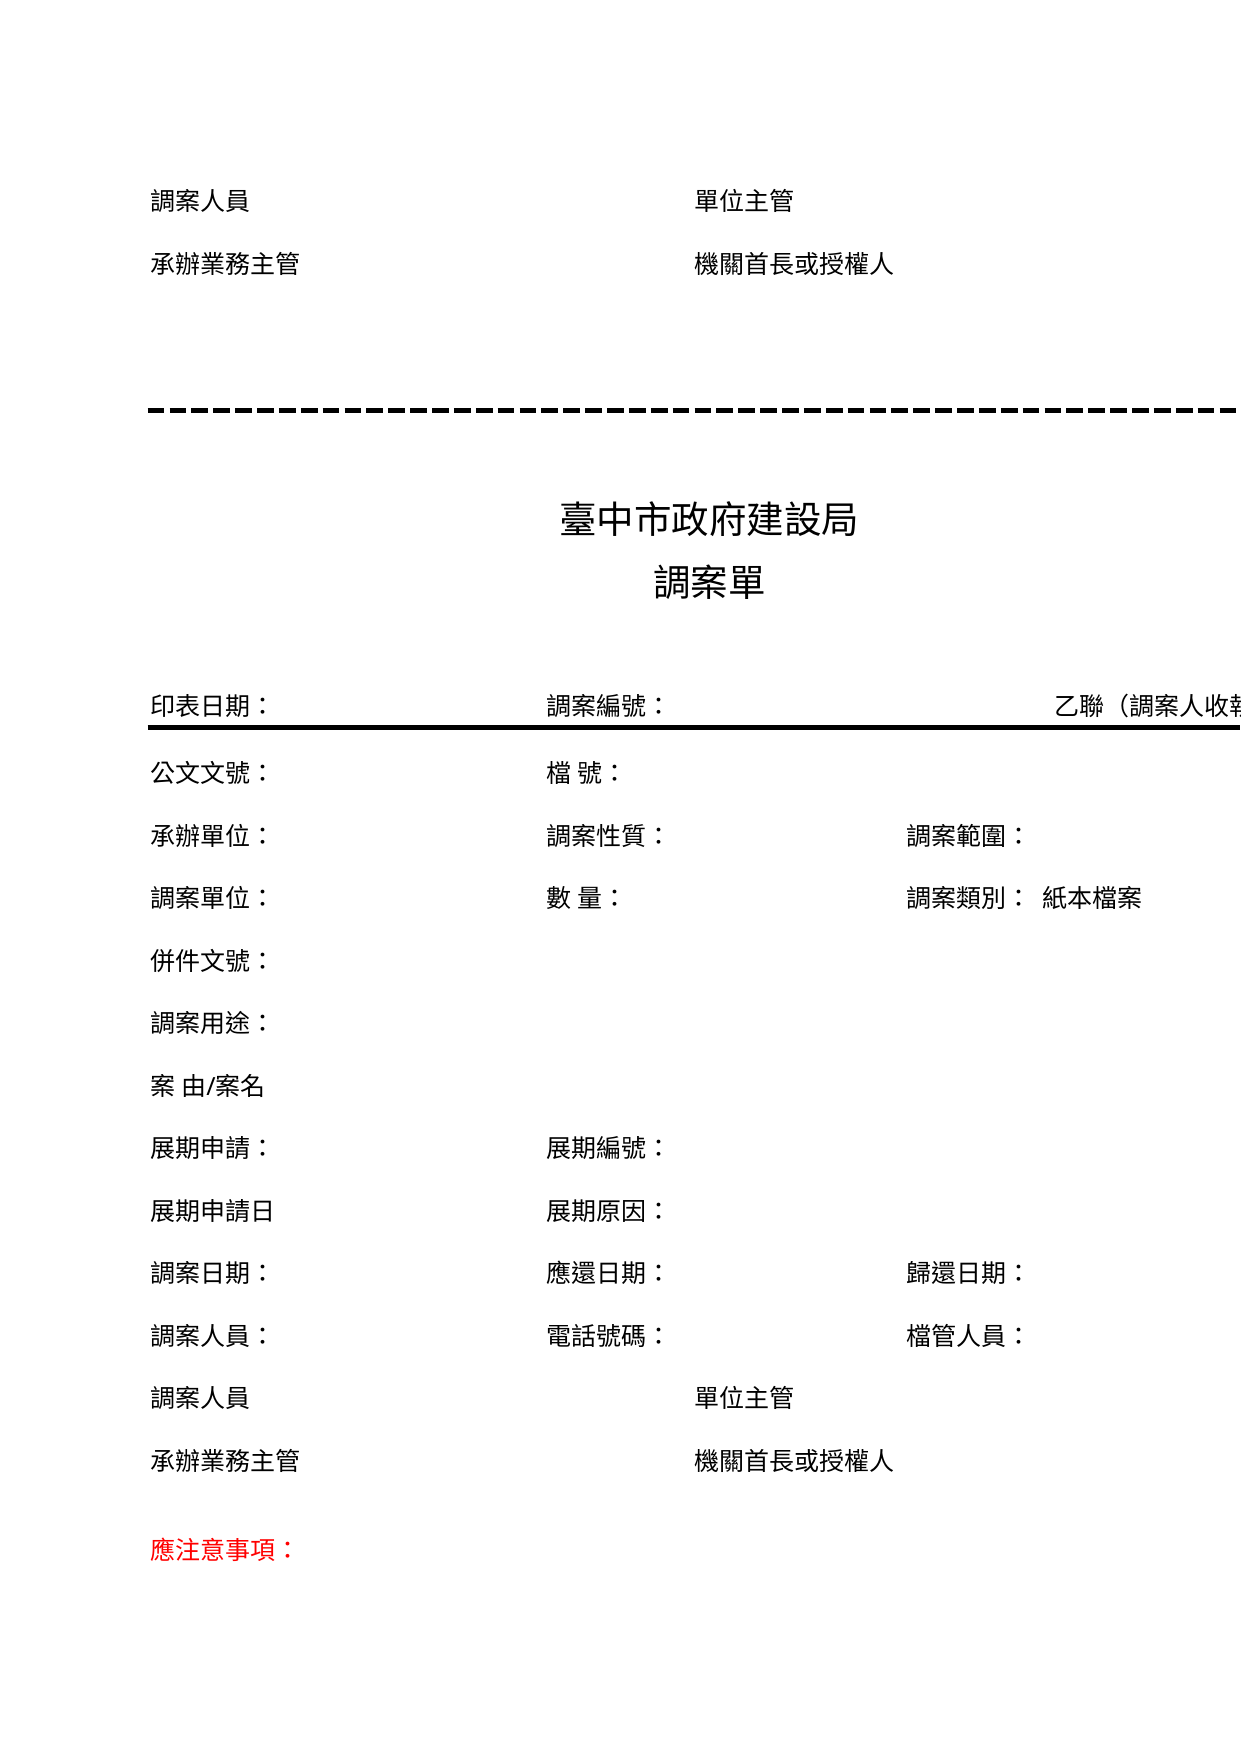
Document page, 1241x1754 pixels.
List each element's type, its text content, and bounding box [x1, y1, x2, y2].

table_cell 展期申請： [148, 1105, 296, 1168]
table_cell [1039, 408, 1240, 475]
table_cell 調案範圍： [904, 793, 1039, 855]
table_cell [904, 283, 1039, 346]
table_cell 調案類別： [904, 855, 1039, 918]
table_cell [543, 408, 691, 475]
table_cell [904, 408, 1039, 475]
table_cell 調案日期： [148, 1230, 296, 1293]
table_cell [1039, 1355, 1240, 1418]
table_cell [691, 600, 904, 663]
table_cell 調案人員 [148, 158, 296, 221]
table_cell [691, 408, 904, 475]
table_cell 檔管人員： [904, 1293, 1039, 1355]
table_cell [296, 1043, 1240, 1105]
table_cell [691, 793, 904, 855]
table_cell [148, 283, 296, 346]
table_cell 調案單 [148, 538, 1240, 600]
table_cell [691, 663, 904, 725]
table_cell 承辦業務主管 [148, 1418, 543, 1480]
table_cell [1039, 283, 1240, 346]
table_cell [296, 1168, 543, 1230]
table_cell 臺中市政府建設局 [148, 475, 1240, 538]
table_cell [296, 663, 543, 725]
table_cell [296, 1105, 543, 1168]
table_cell 展期編號： [543, 1105, 691, 1168]
table_cell 調案用途： [148, 980, 296, 1043]
table_cell 承辦單位： [148, 793, 296, 855]
table_cell 單位主管 [691, 1355, 904, 1418]
table_cell [1039, 793, 1240, 855]
table_cell 電話號碼： [543, 1293, 691, 1355]
table_cell [691, 1168, 1240, 1230]
table_cell [1039, 1293, 1240, 1355]
table_cell [296, 918, 1240, 980]
table_cell [904, 1105, 1039, 1168]
table_cell [543, 221, 691, 283]
table_cell [691, 1230, 904, 1293]
table_cell 調案人員 [148, 1355, 296, 1418]
table_cell 應注意事項： [148, 1480, 1240, 1596]
table_cell [543, 158, 691, 221]
table_cell [543, 283, 691, 346]
table_cell 調案編號： [543, 663, 691, 725]
table_cell [904, 1355, 1039, 1418]
table_cell [1039, 1105, 1240, 1168]
table_cell [148, 346, 1240, 408]
table_cell [296, 408, 543, 475]
table_cell [296, 730, 543, 793]
table_cell [691, 1105, 904, 1168]
table_cell [1039, 158, 1240, 221]
table_cell 機關首長或授權人 [691, 221, 1240, 283]
table_cell [296, 793, 543, 855]
table_cell 應還日期： [543, 1230, 691, 1293]
table_cell [296, 855, 543, 918]
table_cell 調案性質： [543, 793, 691, 855]
table_cell [691, 855, 904, 918]
table_cell 乙聯（調案人收執) [904, 663, 1240, 725]
table_cell [296, 1355, 543, 1418]
table_cell [296, 1293, 543, 1355]
table_cell 調案人員： [148, 1293, 296, 1355]
table_cell [1039, 1230, 1240, 1293]
table_cell 數 量： [543, 855, 691, 918]
table_cell 歸還日期： [904, 1230, 1039, 1293]
table_cell 紙本檔案 [1039, 855, 1240, 918]
table_cell [691, 1293, 904, 1355]
table_cell [691, 283, 904, 346]
table_cell 公文文號： [148, 730, 296, 793]
table_cell 承辦業務主管 [148, 221, 543, 283]
table_cell 調案單位： [148, 855, 296, 918]
table_cell 展期原因： [543, 1168, 691, 1230]
table_cell 機關首長或授權人 [691, 1418, 1240, 1480]
table_cell [543, 600, 691, 663]
table_cell [1039, 600, 1240, 663]
table_cell 印表日期： [148, 663, 296, 725]
table_cell [904, 158, 1039, 221]
table_cell [148, 600, 296, 663]
table_cell [296, 1230, 543, 1293]
table_cell 單位主管 [691, 158, 904, 221]
table_cell [543, 1418, 691, 1480]
table_cell 檔 號： [543, 730, 691, 793]
table_cell [296, 980, 1240, 1043]
table_cell [543, 1355, 691, 1418]
table_cell 案 由/案名 [148, 1043, 296, 1105]
table_cell [904, 600, 1039, 663]
table_cell 併件文號： [148, 918, 296, 980]
table_cell 展期申請日 [148, 1168, 296, 1230]
table_cell [296, 158, 543, 221]
table_cell [148, 408, 296, 475]
table_cell [691, 730, 1240, 793]
table_cell [296, 600, 543, 663]
table_cell [296, 283, 543, 346]
